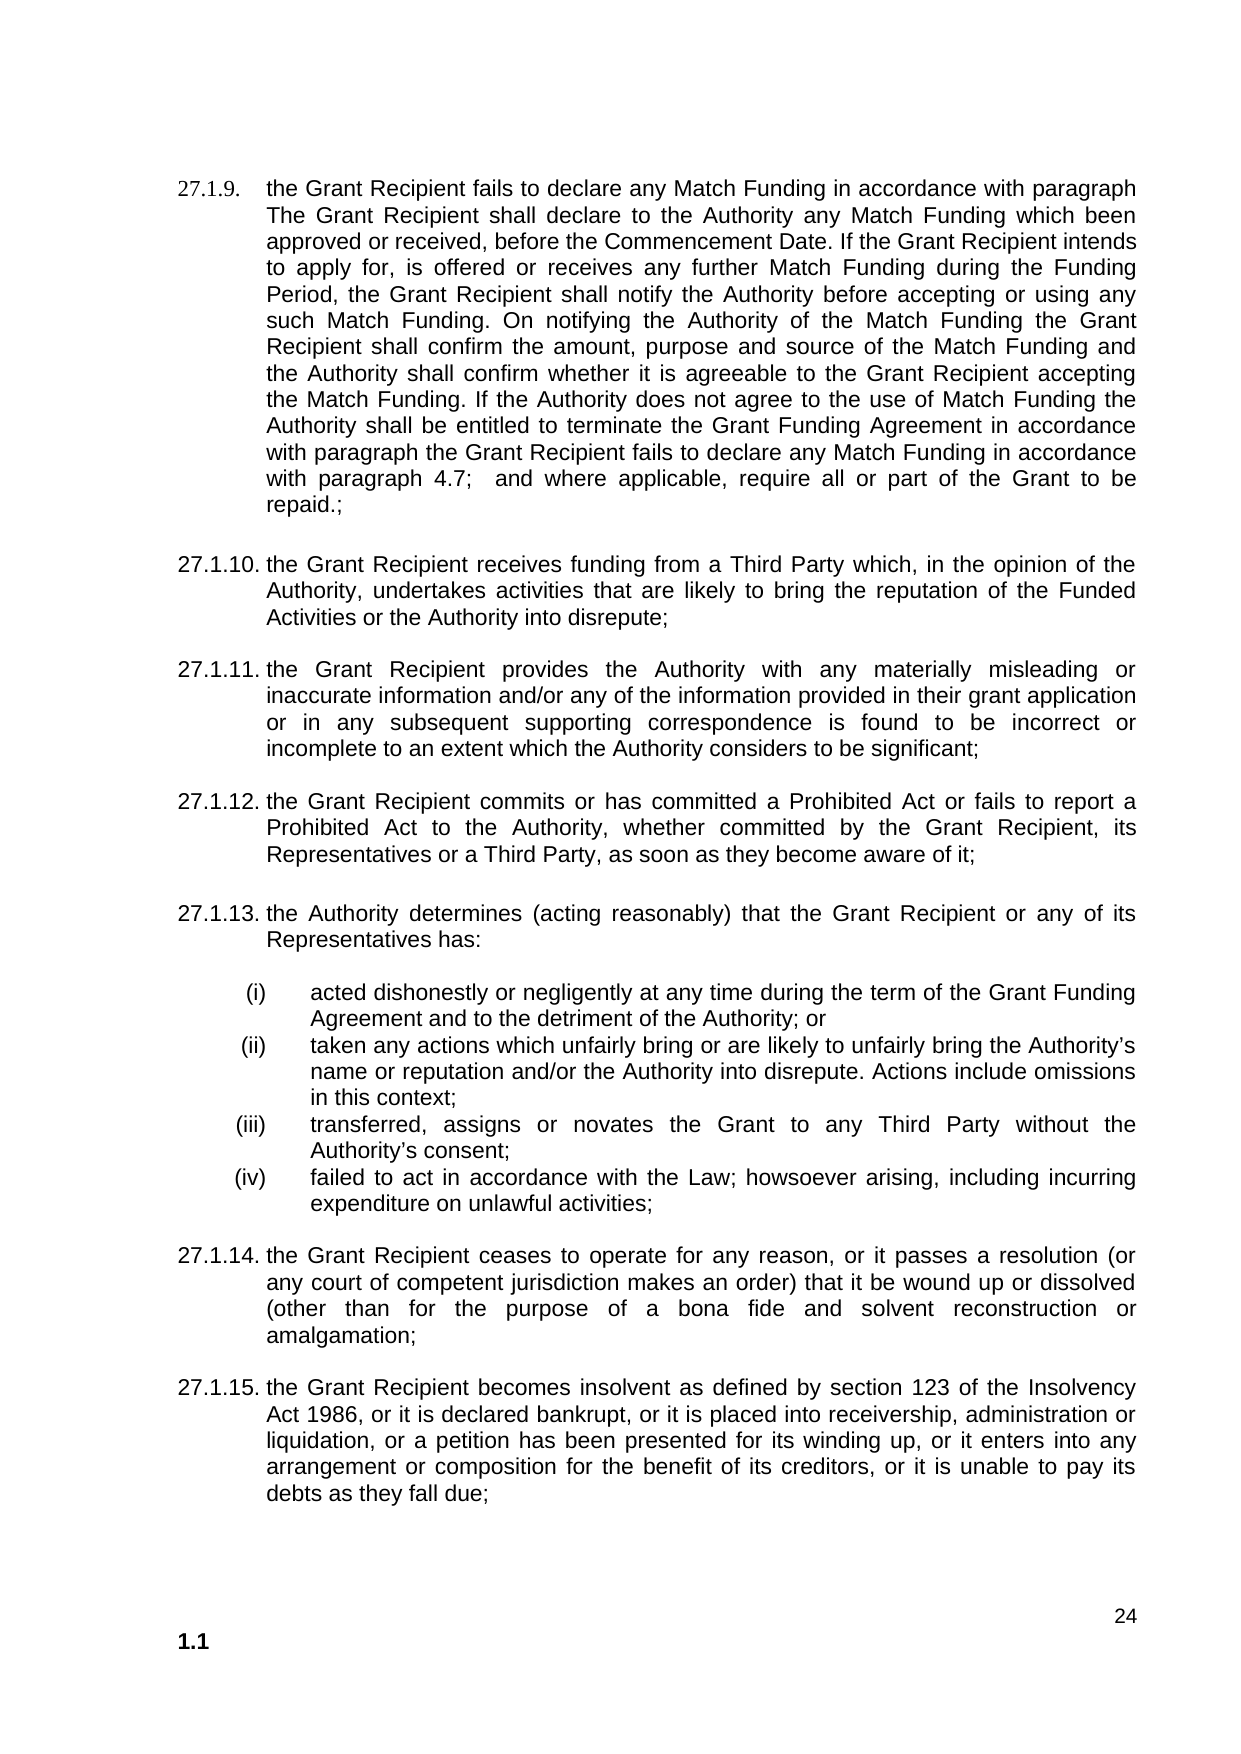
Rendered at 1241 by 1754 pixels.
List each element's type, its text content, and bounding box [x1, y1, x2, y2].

list failed to act in accordance with the Law; howsoever arising, including incurring expenditure on unlawful activities; [266, 1163, 1137, 1216]
list the Grant Recipient becomes insolvent as defined by section 123 of the Insolvency Act 1986, or it is declared bankrupt, or it is placed into receivership, administration or liquidation, or a petition has been presented for its winding up, or it enters into any arrangement or composition for the benefit of its creditors, or it is unable to pay its debts as they fall due; [177, 1374, 1137, 1506]
list acted dishonestly or negligently at any time during the term of the Grant Funding Agreement and to the detriment of the Authority; or [266, 979, 1137, 1032]
list taken any actions which unfairly bring or are likely to unfairly bring the Authority’s name or reputation and/or the Authority into disrepute. Actions include omissions in this context; [266, 1032, 1137, 1111]
list the Grant Recipient receives funding from a Third Party which, in the opinion of the Authority, undertakes activities that are likely to bring the reputation of the Funded Activities or the Authority into disrepute; [177, 551, 1137, 630]
list the Grant Recipient fails to declare any Match Funding in accordance with paragraph 4.7; [177, 175, 1137, 518]
list the Authority determines (acting reasonably) that the Grant Recipient or any of its Representatives has: [177, 900, 1137, 953]
list transferred, assigns or novates the Grant to any Third Party without the Authority’s consent; [266, 1111, 1137, 1163]
list the Grant Recipient provides the Authority with any materially misleading or inaccurate information and/or any of the information provided in their grant application or in any subsequent supporting correspondence is found to be incorrect or incomplete to an extent which the Authority considers to be significant; [177, 656, 1137, 762]
list the Grant Recipient commits or has committed a Prohibited Act or fails to report a Prohibited Act to the Authority, whether committed by the Grant Recipient, its Representatives or a Third Party, as soon as they become aware of it; [177, 788, 1137, 867]
list the Grant Recipient ceases to operate for any reason, or it passes a resolution (or any court of competent jurisdiction makes an order) that it be wound up or dissolved (other than for the purpose of a bona fide and solvent reconstruction or amalgamation; [177, 1242, 1137, 1348]
